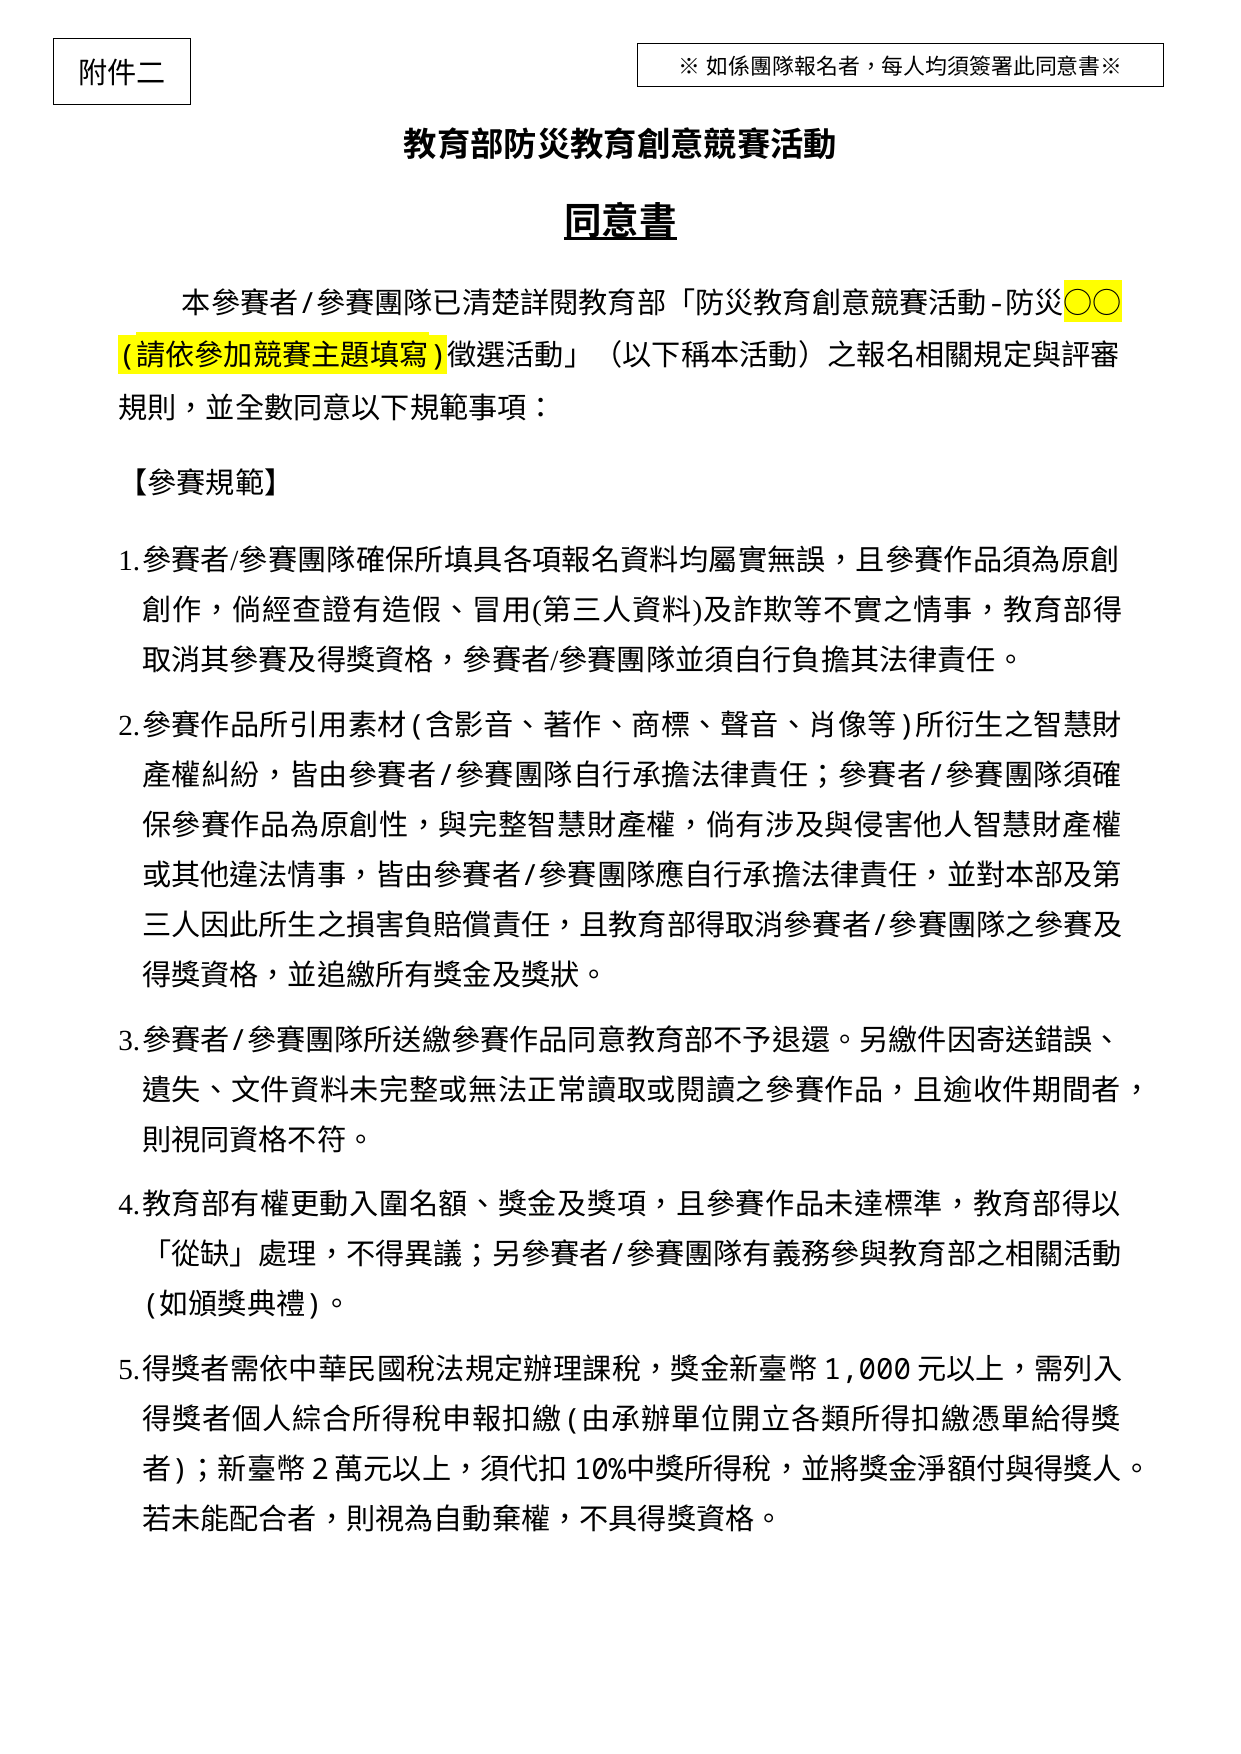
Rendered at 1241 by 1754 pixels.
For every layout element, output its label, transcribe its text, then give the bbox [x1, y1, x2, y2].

text 本參賽者/參賽團隊已清楚詳閱教育部「防災教育創意競賽活動-防災○○(請依參加競賽主題填寫)徵選活動」（以下稱本活動）之報名相關規定與評審規則，並全數同意以下規範事項： [118, 270, 1122, 426]
list 參賽作品所引用素材(含影音、著作、商標、聲音、肖像等)所衍生之智慧財產權糾紛，皆由參賽者/參賽團隊自行承擔法律責任；參賽者/參賽團隊須確保參賽作品為原創性，與完整智慧財產權，倘有涉及與侵害他人智慧財產權或其他違法情事，皆由參賽者/參賽團隊應自行承擔法律責任，並對本部及第三人因此所生之損害負賠償責任，且教育部得取消參賽者/參賽團隊之參賽及得獎資格，並追繳所有獎金及獎狀。 [118, 694, 1122, 994]
list 教育部有權更動入圍名額、獎金及獎項，且參賽作品未達標準，教育部得以「從缺」處理，不得異議；另參賽者/參賽團隊有義務參與教育部之相關活動(如頒獎典禮)。 [118, 1173, 1122, 1323]
text 【參賽規範】 [118, 460, 1122, 502]
list 得獎者需依中華民國稅法規定辦理課稅，獎金新臺幣1,000元以上，需列入得獎者個人綜合所得稅申報扣繳(由承辦單位開立各類所得扣繳憑單給得獎者)；新臺幣2萬元以上，須代扣10%中獎所得稅，並將獎金淨額付與得獎人。若未能配合者，則視為自動棄權，不具得獎資格。 [118, 1338, 1122, 1538]
text 同意書 [118, 191, 1122, 245]
text 教育部防災教育創意競賽活動 [118, 118, 1122, 166]
list 參賽者/參賽團隊所送繳參賽作品同意教育部不予退還。另繳件因寄送錯誤、遺失、文件資料未完整或無法正常讀取或閱讀之參賽作品，且逾收件期間者，則視同資格不符。 [118, 1008, 1122, 1158]
list 參賽者/參賽團隊確保所填具各項報名資料均屬實無誤，且參賽作品須為原創創作，倘經查證有造假、冒用(第三人資料)及詐欺等不實之情事，教育部得取消其參賽及得獎資格，參賽者/參賽團隊並須自行負擔其法律責任。 [118, 529, 1122, 679]
